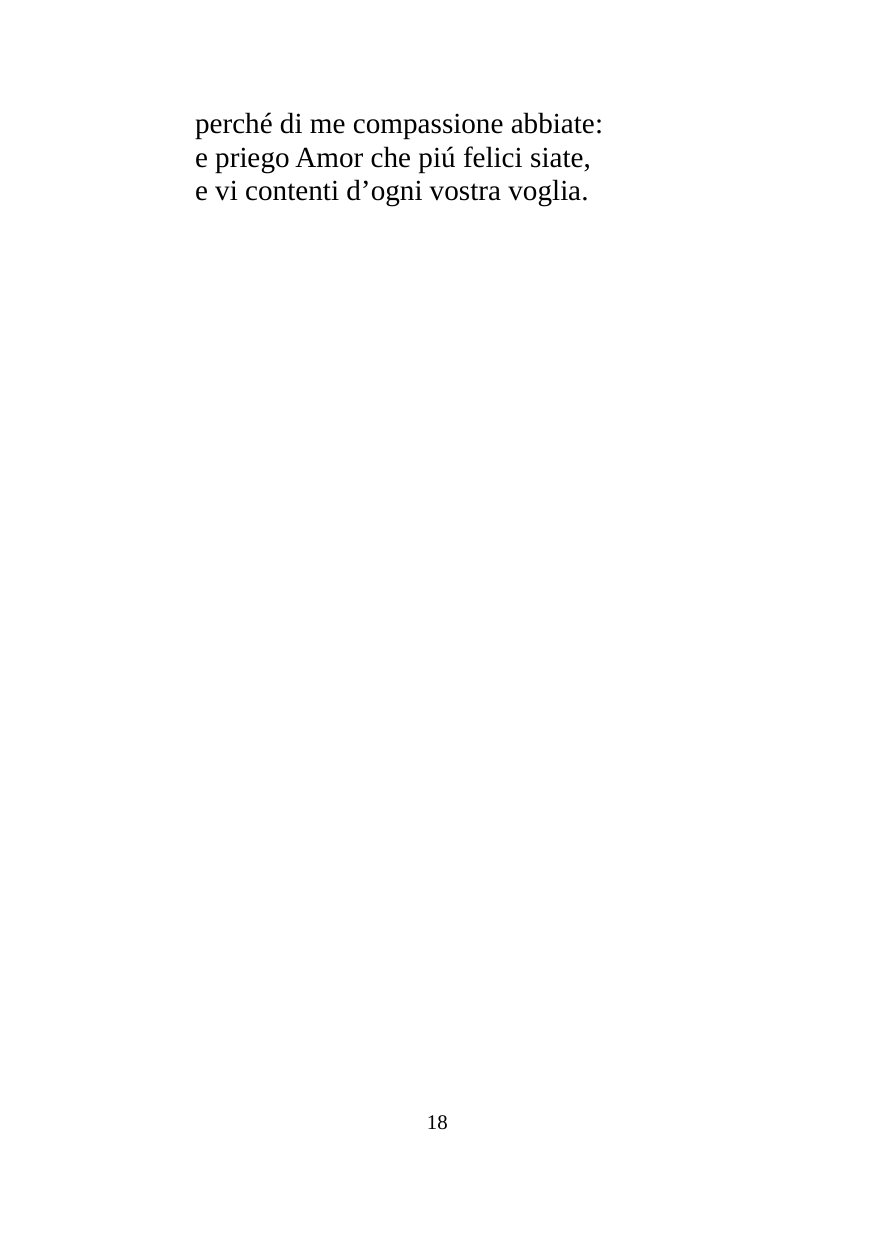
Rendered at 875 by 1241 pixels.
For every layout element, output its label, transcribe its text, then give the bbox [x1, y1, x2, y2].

text perché di me compassione abbiate: e priego Amor che piú felici siate, e vi contenti d’ogni vostra voglia. [195, 106, 768, 207]
